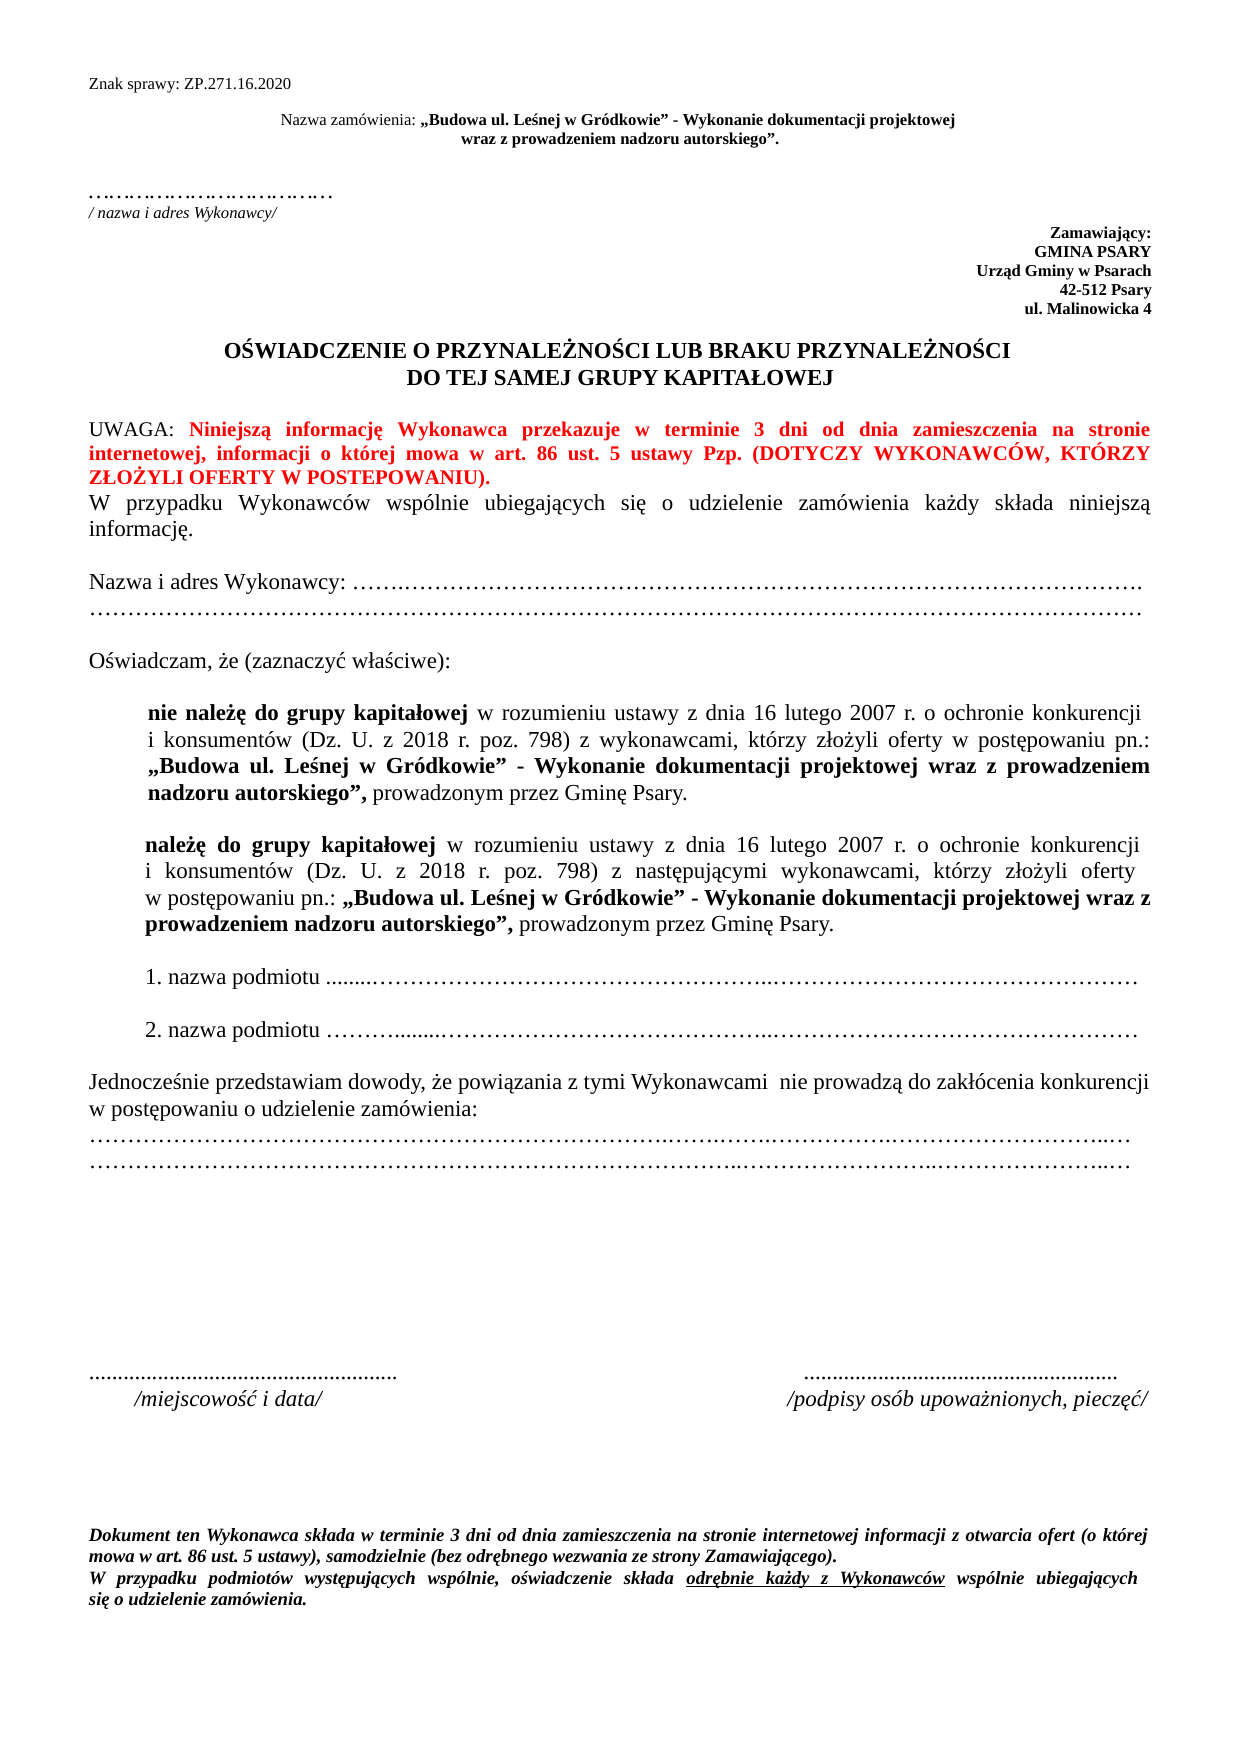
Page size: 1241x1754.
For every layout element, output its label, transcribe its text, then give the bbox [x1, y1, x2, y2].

text ul. Malinowicka 4 [89, 299, 1152, 318]
text Urząd Gminy w Psarach [89, 261, 1152, 280]
text ……………………………… [89, 177, 1152, 203]
text 42-512 Psary [89, 280, 1152, 299]
text ...................................................... ....................................................... [89, 1332, 1152, 1385]
text GMINA PSARY [89, 242, 1152, 261]
text Oświadczam, że (zaznaczyć właściwe): [89, 647, 1152, 673]
text Nazwa i adres Wykonawcy: …….……………………………………………………………………………………. [89, 568, 1152, 594]
text  należę do grupy kapitałowej w rozumieniu ustawy z dnia 16 lutego 2007 r. o ochronie konkurencji i konsumentów (Dz. U. z 2018 r. poz. 798) z następującymi wykonawcami, którzy złożyli oferty w postępowaniu pn.: „Budowa ul. Leśnej w Gródkowie” - Wykonanie dokumentacji projektowej wraz z prowadzeniem nadzoru autorskiego”, prowadzonym przez Gminę Psary. [89, 831, 1152, 937]
text UWAGA: Niniejszą informację Wykonawca przekazuje w terminie 3 dni od dnia zamieszczenia na stronie internetowej, informacji o której mowa w art. 86 ust. 5 ustawy Pzp. (DOTYCZY WYKONAWCÓW, KTÓRZY ZŁOŻYLI OFERTY W POSTEPOWANIU). [89, 416, 1152, 489]
text W przypadku podmiotów występujących wspólnie, oświadczenie składa odrębnie każdy z Wykonawców wspólnie ubiegających się o udzielenie zamówienia. [89, 1567, 1152, 1610]
text Zamawiający: [635, 222, 1152, 242]
text 1. nazwa podmiotu ........……………………………………………..………………………………………… [145, 963, 1152, 989]
text OŚWIADCZENIE O PRZYNALEŻNOŚCI LUB BRAKU PRZYNALEŻNOŚCI DO TEJ SAMEJ GRUPY KAPITAŁOWEJ [89, 337, 1152, 390]
text / nazwa i adres Wykonawcy/ [89, 203, 1152, 222]
text W przypadku Wykonawców wspólnie ubiegających się o udzielenie zamówienia każdy składa niniejszą informację. [89, 489, 1152, 541]
text Dokument ten Wykonawca składa w terminie 3 dni od dnia zamieszczenia na stronie internetowej informacji z otwarcia ofert (o której mowa w art. 86 ust. 5 ustawy), samodzielnie (bez odrębnego wezwania ze strony Zamawiającego). [89, 1524, 1152, 1567]
text  nie należę do grupy kapitałowej w rozumieniu ustawy z dnia 16 lutego 2007 r. o ochronie konkurencji i konsumentów (Dz. U. z 2018 r. poz. 798) z wykonawcami, którzy złożyli oferty w postępowaniu pn.: „Budowa ul. Leśnej w Gródkowie” - Wykonanie dokumentacji projektowej wraz z prowadzeniem nadzoru autorskiego”, prowadzonym przez Gminę Psary. [89, 699, 1152, 805]
text /miejscowość i data/ /podpisy osób upoważnionych, pieczęć/ [89, 1385, 1152, 1411]
text Jednocześnie przedstawiam dowody, że powiązania z tymi Wykonawcami nie prowadzą do zakłócenia konkurencji w postępowaniu o udzielenie zamówienia: [89, 1068, 1152, 1121]
text ………………………………………………………………………………………………………………………… [89, 594, 1152, 620]
text ………………………………………………………………….…….…….…………….………………………..… [89, 1121, 1152, 1147]
text …………………………………………………………………………..……………………..…………………..… [89, 1147, 1152, 1174]
text 2. nazwa podmiotu ………........……………………………………..………………………………………… [89, 1016, 1152, 1042]
